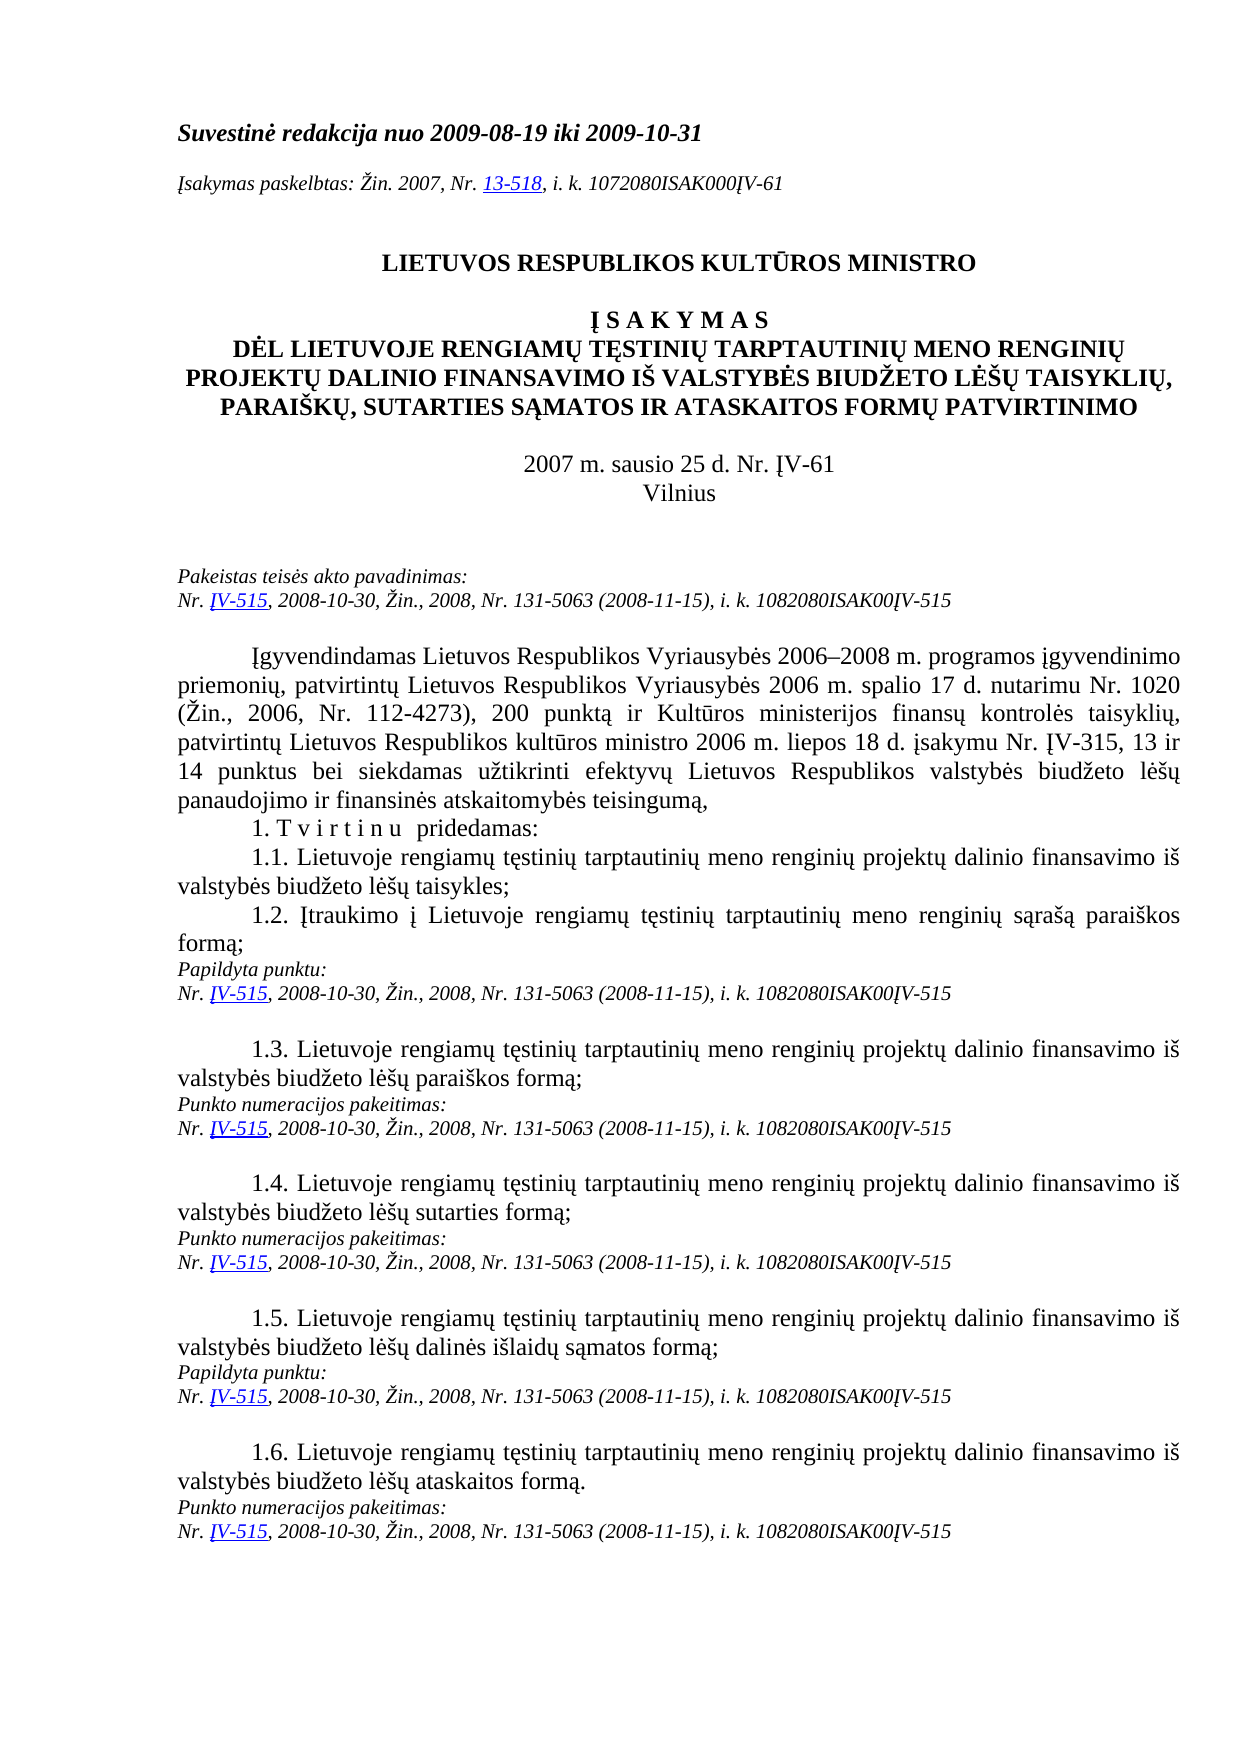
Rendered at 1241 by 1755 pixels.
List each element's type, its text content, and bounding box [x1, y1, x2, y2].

text Nr. ĮV-515, 2008-10-30, Žin., 2008, Nr. 131-5063 (2008-11-15), i. k. 1082080ISAK00ĮV-515 [177, 1519, 1181, 1543]
text Nr. ĮV-515, 2008-10-30, Žin., 2008, Nr. 131-5063 (2008-11-15), i. k. 1082080ISAK00ĮV-515 [177, 981, 1181, 1005]
text 1.4. Lietuvoje rengiamų tęstinių tarptautinių meno renginių projektų dalinio finansavimo iš valstybės biudžeto lėšų sutarties formą; [177, 1168, 1181, 1226]
text 2007 m. sausio 25 d. Nr. ĮV-61 [177, 449, 1181, 478]
text 1.1. Lietuvoje rengiamų tęstinių tarptautinių meno renginių projektų dalinio finansavimo iš valstybės biudžeto lėšų taisykles; [177, 842, 1181, 900]
text LIETUVOS RESPUBLIKOS KULTŪROS MINISTRO [177, 248, 1181, 277]
text Punkto numeracijos pakeitimas: [177, 1495, 1181, 1519]
text 1.5. Lietuvoje rengiamų tęstinių tarptautinių meno renginių projektų dalinio finansavimo iš valstybės biudžeto lėšų dalinės išlaidų sąmatos formą; [177, 1303, 1181, 1360]
text Punkto numeracijos pakeitimas: [177, 1092, 1181, 1116]
text DĖL LIETUVOJE RENGIAMŲ TĘSTINIŲ TARPTAUTINIŲ MENO RENGINIŲ PROJEKTŲ DALINIO FINANSAVIMO IŠ VALSTYBĖS BIUDŽETO LĖŠŲ TAISYKLIŲ, PARAIŠKŲ, SUTARTIES SĄMATOS IR ATASKAITOS FORMŲ PATVIRTINIMO [177, 334, 1181, 420]
text Punkto numeracijos pakeitimas: [177, 1226, 1181, 1250]
text Įgyvendindamas Lietuvos Respublikos Vyriausybės 2006–2008 m. programos įgyvendinimo priemonių, patvirtintų Lietuvos Respublikos Vyriausybės 2006 m. spalio 17 d. nutarimu Nr. 1020 (Žin., 2006, Nr. 112-4273), 200 punktą ir Kultūros ministerijos finansų kontrolės taisyklių, patvirtintų Lietuvos Respublikos kultūros ministro 2006 m. liepos 18 d. įsakymu Nr. ĮV-315, 13 ir 14 punktus bei siekdamas užtikrinti efektyvų Lietuvos Respublikos valstybės biudžeto lėšų panaudojimo ir finansinės atskaitomybės teisingumą, [177, 641, 1181, 813]
text 1.6. Lietuvoje rengiamų tęstinių tarptautinių meno renginių projektų dalinio finansavimo iš valstybės biudžeto lėšų ataskaitos formą. [177, 1437, 1181, 1495]
text 1.3. Lietuvoje rengiamų tęstinių tarptautinių meno renginių projektų dalinio finansavimo iš valstybės biudžeto lėšų paraiškos formą; [177, 1034, 1181, 1092]
text Nr. ĮV-515, 2008-10-30, Žin., 2008, Nr. 131-5063 (2008-11-15), i. k. 1082080ISAK00ĮV-515 [177, 588, 1181, 612]
text 1.2. Įtraukimo į Lietuvoje rengiamų tęstinių tarptautinių meno renginių sąrašą paraiškos formą; [177, 900, 1181, 957]
text Nr. ĮV-515, 2008-10-30, Žin., 2008, Nr. 131-5063 (2008-11-15), i. k. 1082080ISAK00ĮV-515 [177, 1250, 1181, 1274]
text Pakeistas teisės akto pavadinimas: [177, 564, 1181, 588]
text Nr. ĮV-515, 2008-10-30, Žin., 2008, Nr. 131-5063 (2008-11-15), i. k. 1082080ISAK00ĮV-515 [177, 1384, 1181, 1408]
text Nr. ĮV-515, 2008-10-30, Žin., 2008, Nr. 131-5063 (2008-11-15), i. k. 1082080ISAK00ĮV-515 [177, 1116, 1181, 1140]
text Vilnius [177, 478, 1181, 507]
text Į S A K Y M A S [177, 305, 1181, 334]
text Įsakymas paskelbtas: Žin. 2007, Nr. 13-518, i. k. 1072080ISAK000ĮV-61 [177, 171, 1181, 195]
text Suvestinė redakcija nuo 2009-08-19 iki 2009-10-31 [177, 118, 1181, 147]
text 1. Tvirtinu pridedamas: [177, 813, 1181, 842]
text Papildyta punktu: [177, 1360, 1181, 1384]
text Papildyta punktu: [177, 957, 1181, 981]
